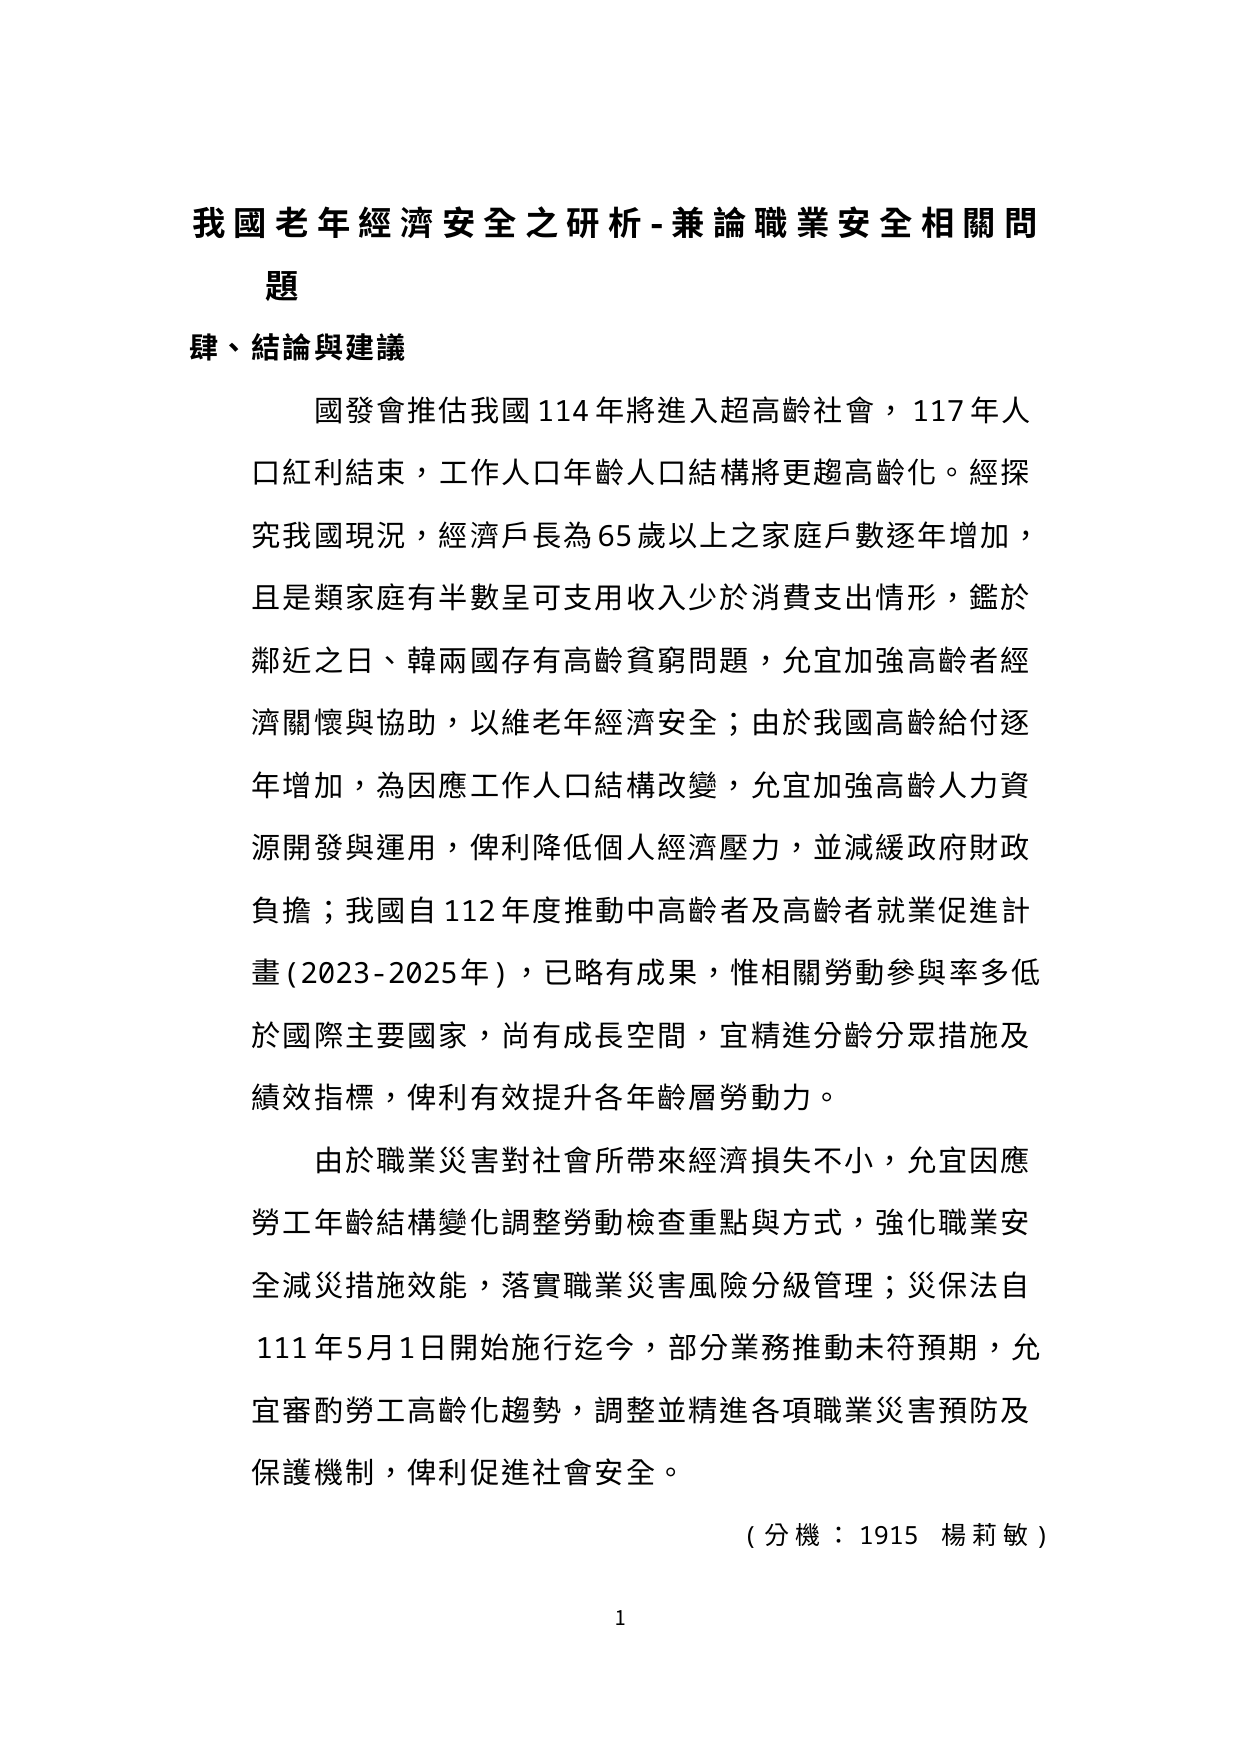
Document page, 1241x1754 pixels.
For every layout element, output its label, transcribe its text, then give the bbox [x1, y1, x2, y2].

text 由於職業災害對社會所帶來經濟損失不小，允宜因應勞工年齡結構變化調整勞動檢查重點與方式，強化職業安全減災措施效能，落實職業災害風險分級管理；災保法自111年5月1日開始施行迄今，部分業務推動未符預期，允宜審酌勞工高齡化趨勢，調整並精進各項職業災害預防及保護機制，俾利促進社會安全。 [247, 1117, 1052, 1492]
text 肆、結論與建議 [188, 304, 1052, 367]
text 國發會推估我國114年將進入超高齡社會，117年人口紅利結束，工作人口年齡人口結構將更趨高齡化。經探究我國現況，經濟戶長為65歲以上之家庭戶數逐年增加，且是類家庭有半數呈可支用收入少於消費支出情形，鑑於鄰近之日、韓兩國存有高齡貧窮問題，允宜加強高齡者經濟關懷與協助，以維老年經濟安全；由於我國高齡給付逐年增加，為因應工作人口結構改變，允宜加強高齡人力資源開發與運用，俾利降低個人經濟壓力，並減緩政府財政負擔；我國自112年度推動中高齡者及高齡者就業促進計畫(2023-2025年)，已略有成果，惟相關勞動參與率多低於國際主要國家，尚有成長空間，宜精進分齡分眾措施及績效指標，俾利有效提升各年齡層勞動力。 [247, 367, 1052, 1117]
text 我國老年經濟安全之研析-兼論職業安全相關問題 [188, 179, 1052, 304]
text (分機：1915 楊莉敏) [188, 1492, 1052, 1554]
